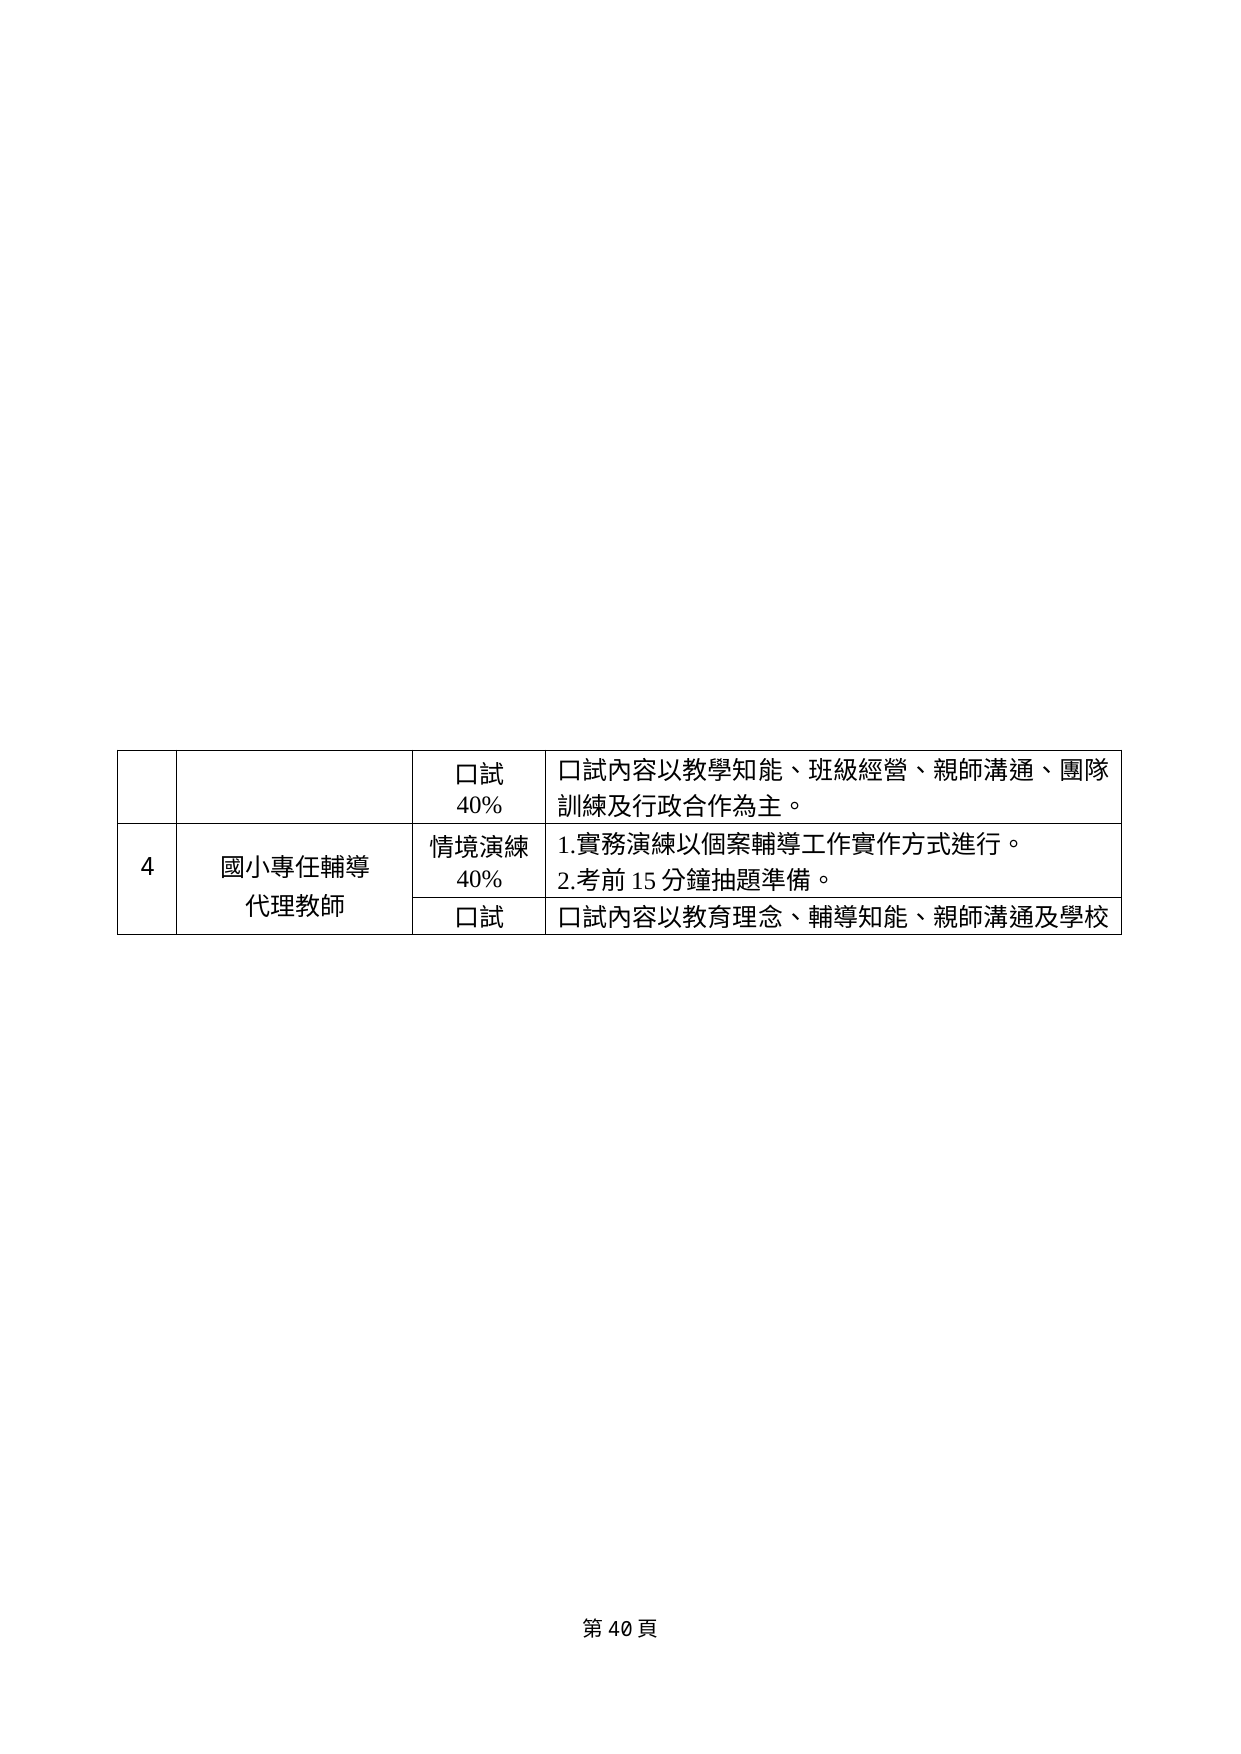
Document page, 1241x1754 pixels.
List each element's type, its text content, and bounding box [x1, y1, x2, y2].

table_cell [177, 751, 412, 823]
table_cell 口試內容以教學知能、班級經營、親師溝通、團隊訓練及行政合作為主。 [546, 751, 1121, 823]
table_cell 情境演練 40% [413, 824, 545, 897]
table_cell 口試 40% [413, 751, 545, 823]
table_cell 口試 [413, 898, 545, 934]
table_cell 口試內容以教育理念、輔導知能、親師溝通及學校 [546, 898, 1121, 934]
table_cell 4 [118, 824, 176, 934]
table_cell [118, 751, 176, 823]
table_cell 國小專任輔導 代理教師 [177, 824, 412, 934]
table_cell 1.實務演練以個案輔導工作實作方式進行。 2.考前15分鐘抽題準備。 [546, 824, 1121, 897]
